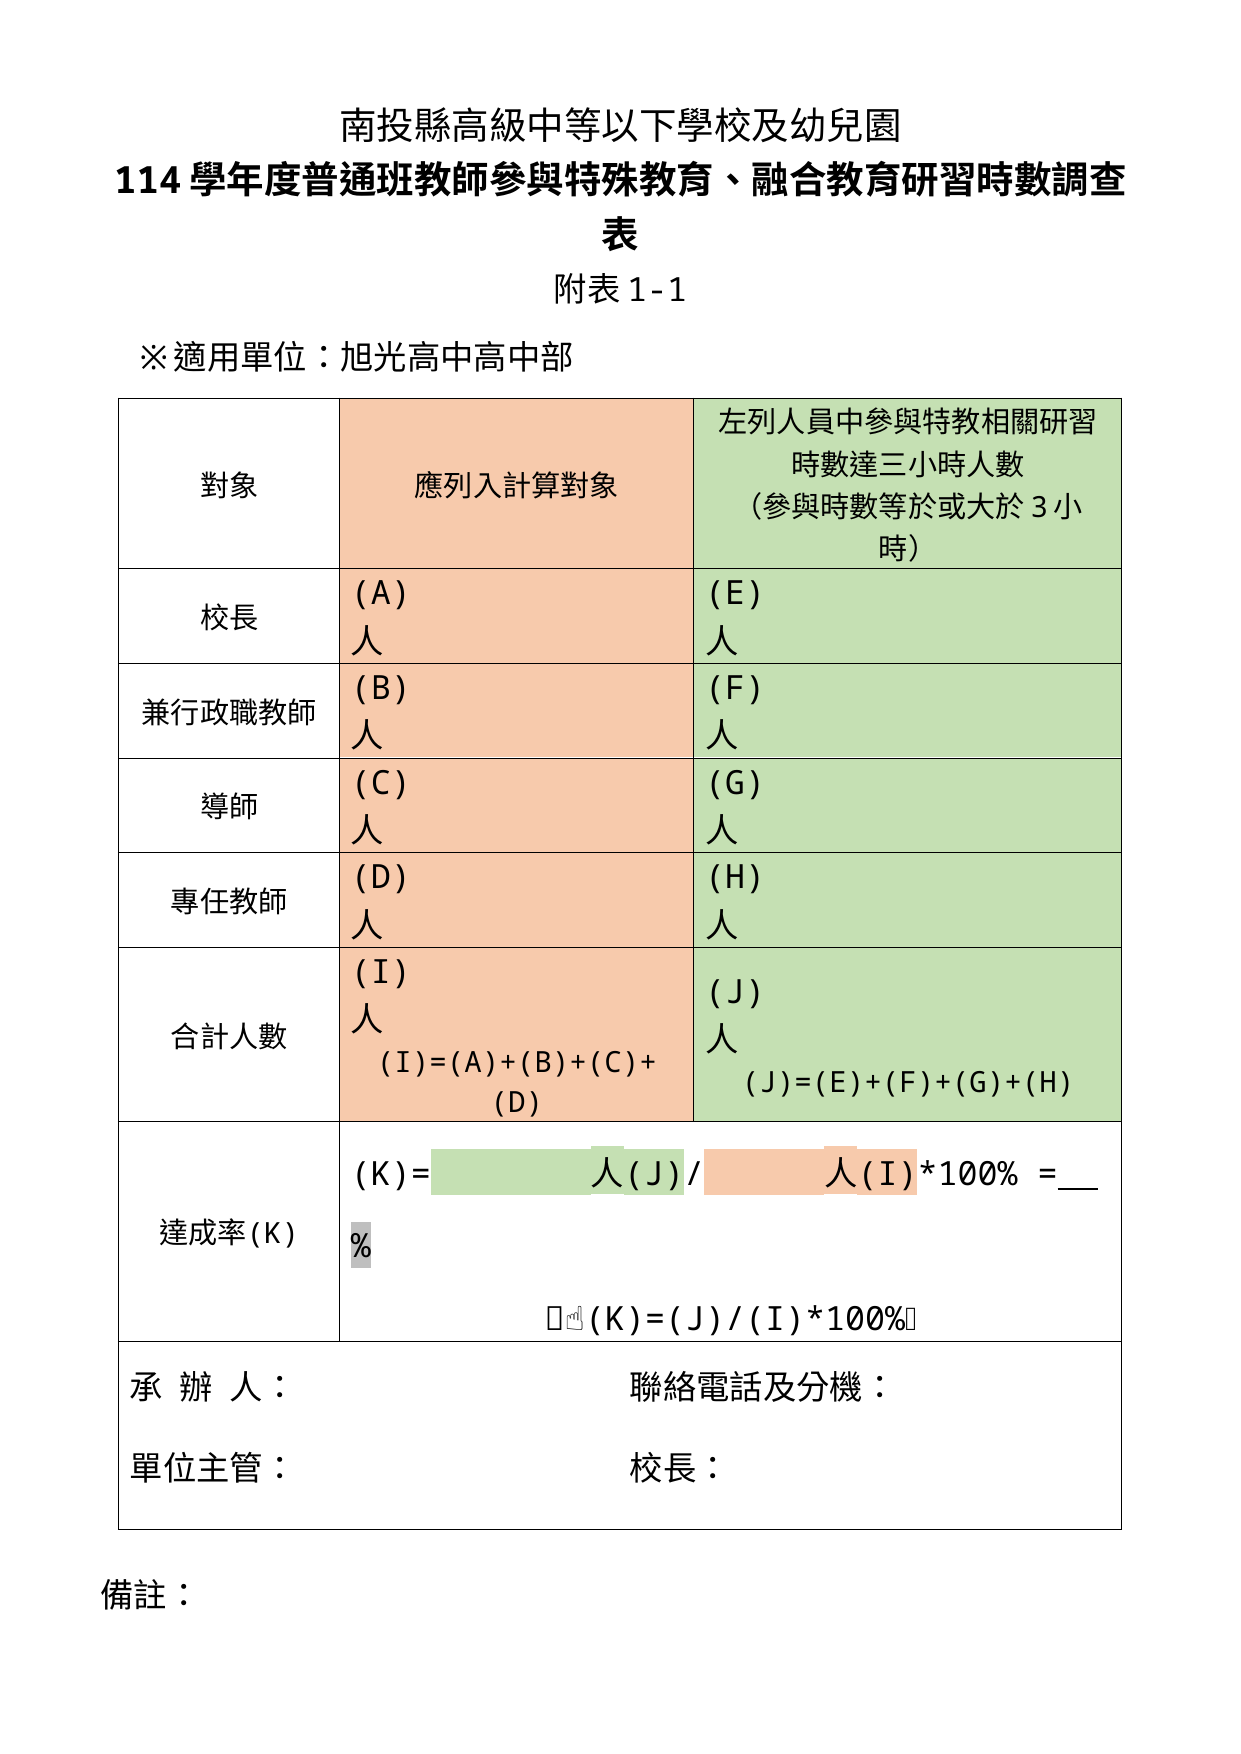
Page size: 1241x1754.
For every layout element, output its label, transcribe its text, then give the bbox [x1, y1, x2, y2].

table_header 對象 [119, 399, 339, 568]
table_cell 兼行政職教師 [119, 664, 339, 757]
table_cell (D) 人 [340, 853, 693, 947]
table_cell 合計人數 [119, 948, 339, 1121]
table_cell 承 辦 人： 聯絡電話及分機： 單位主管： 校長： [119, 1342, 1121, 1529]
text ※適用單位：旭光高中高中部 [100, 331, 1140, 379]
table_header 左列人員中參與特教相關研習時數達三小時人數 （參與時數等於或大於3小時） [694, 399, 1121, 568]
text 南投縣高級中等以下學校及幼兒園 [100, 96, 1140, 150]
table_cell 導師 [119, 759, 339, 852]
table_header 應列入計算對象 [340, 399, 693, 568]
text 備註： [100, 1569, 1140, 1617]
table_cell (H) 人 [694, 853, 1121, 947]
table_cell (F) 人 [694, 664, 1121, 757]
table_cell (J) 人 (J)=(E)+(F)+(G)+(H) [694, 948, 1121, 1121]
table_cell (I) 人 (I)=(A)+(B)+(C)+(D) [340, 948, 693, 1121]
text 附表1-1 [100, 259, 1140, 311]
table_cell (K)= 人(J)/ 人(I)*100% = % (K)=(J)/(I)*100% [340, 1122, 1121, 1341]
table_cell 校長 [119, 569, 339, 663]
table_cell 專任教師 [119, 853, 339, 947]
text 114學年度普通班教師參與特殊教育、融合教育研習時數調查表 [100, 150, 1140, 259]
table_cell (G) 人 [694, 759, 1121, 852]
table_cell (E) 人 [694, 569, 1121, 663]
table_cell 達成率(K) [119, 1122, 339, 1341]
table_cell (B) 人 [340, 664, 693, 757]
table_cell (C) 人 [340, 759, 693, 852]
table_cell (A) 人 [340, 569, 693, 663]
